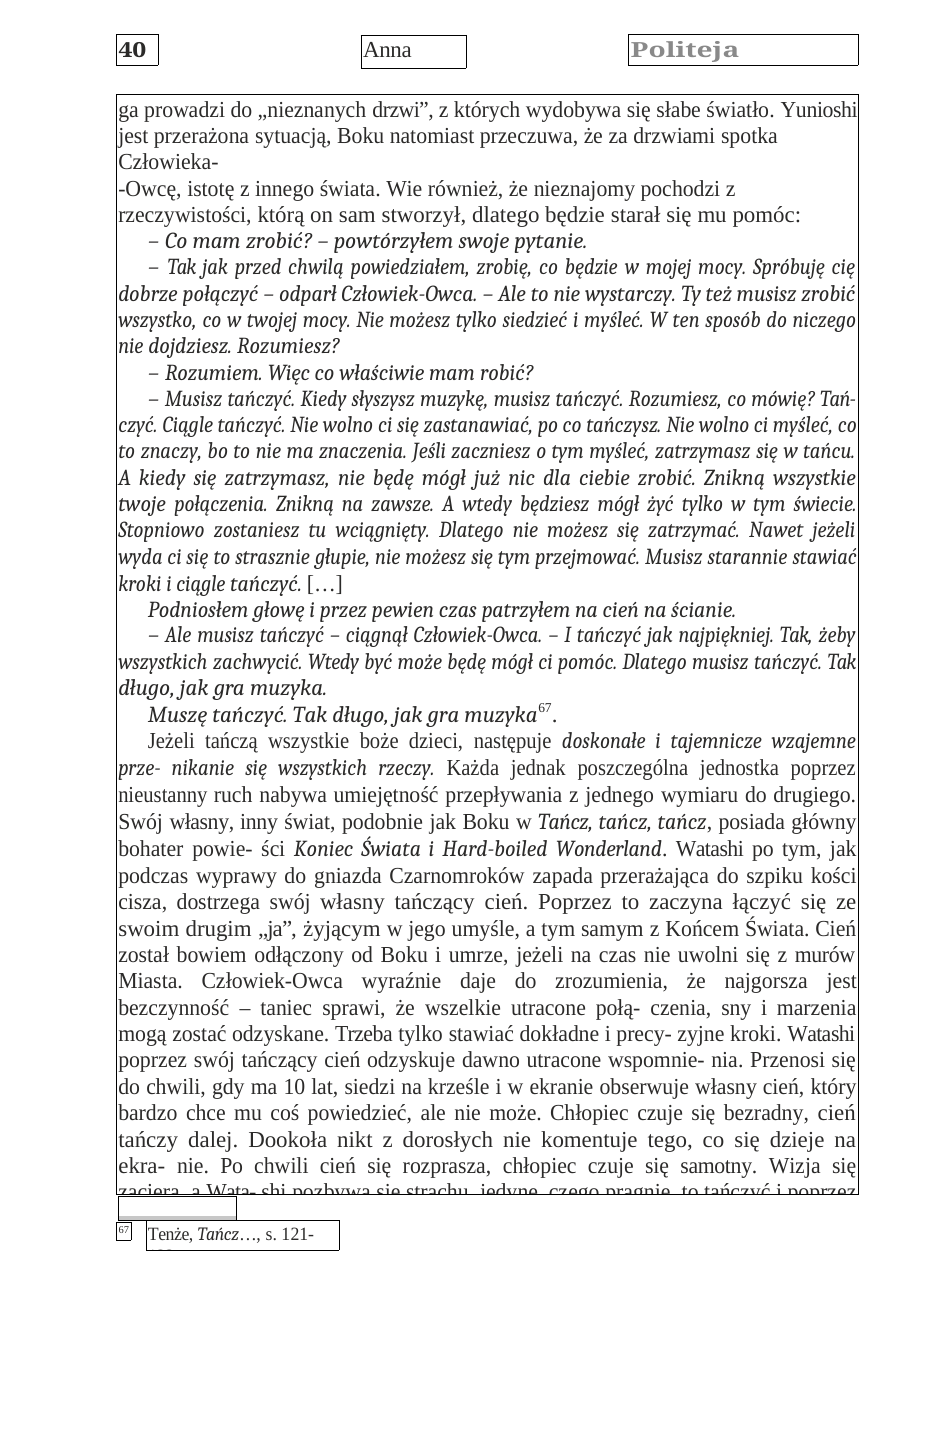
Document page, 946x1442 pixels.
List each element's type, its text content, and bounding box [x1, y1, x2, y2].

list Tak jak przed chwilą powiedziałem, zrobię, co będzie w mojej mocy. Spróbuję cię dobrze połączyć – odparł Człowiek-Owca. – Ale to nie wystarczy. Ty też musisz zrobić wszystko, co w twojej mocy. Nie możesz tylko siedzieć i myśleć. W ten sposób do niczego nie dojdziesz. Rozumiesz? [118, 254, 856, 359]
text Tenże, Tańcz…, s. 121-122. [148, 1222, 339, 1250]
text 404 [118, 35, 158, 65]
text Podniosłem głowę i przez pewien czas patrzyłem na cień na ścianie. [148, 597, 858, 622]
list Co mam zrobić? – powtórzyłem swoje pytanie. [118, 227, 858, 254]
text 67 [118, 1224, 131, 1236]
list Ale musisz tańczyć – ciągnął Człowiek-Owca. – I tańczyć jak najpiękniej. Tak, żeby wszystkich zachwycić. Wtedy być może będę mógł ci pomóc. Dlatego musisz tańczyć. Tak długo, jak gra muzyka. [118, 622, 856, 701]
list Rozumiem. Więc co właściwie mam robić? [148, 359, 858, 385]
text Anna Duda [363, 37, 466, 68]
text Muszę tańczyć. Tak długo, jak gra muzyka67. [148, 701, 858, 727]
text Politeja 4(43)/2016 [630, 35, 858, 65]
text ga prowadzi do „nieznanych drzwi”, z których wydobywa się słabe światło. Yunioshi jest przerażona sytuacją, Boku natomiast przeczuwa, że za drzwiami spotka Człowieka- [118, 96, 858, 175]
text -Owcę, istotę z innego świata. Wie również, że nieznajomy pochodzi z rzeczywistości, którą on sam stworzył, dlatego będzie starał się mu pomóc: [118, 175, 858, 227]
text Jeżeli tańczą wszystkie boże dzieci, następuje doskonałe i tajemnicze wzajemne prze- nikanie się wszystkich rzeczy. Każda jednak poszczególna jednostka poprzez nieustanny ruch nabywa umiejętność przepływania z jednego wymiaru do drugiego. Swój własny, inny świat, podobnie jak Boku w Tańcz, tańcz, tańcz, posiada główny bohater powie- ści Koniec Świata i Hard-boiled Wonderland. Watashi po tym, jak podczas wyprawy do gniazda Czarnomroków zapada przerażająca do szpiku kości cisza, dostrzega swój własny tańczący cień. Poprzez to zaczyna łączyć się ze swoim drugim „ja”, żyjącym w jego umyśle, a tym samym z Końcem Świata. Cień został bowiem odłączony od Boku i umrze, jeżeli na czas nie uwolni się z murów Miasta. Człowiek-Owca wyraźnie daje do zrozumienia, że najgorsza jest bezczynność – taniec sprawi, że wszelkie utracone połą- czenia, sny i marzenia mogą zostać odzyskane. Trzeba tylko stawiać dokładne i precy- zyjne kroki. Watashi poprzez swój tańczący cień odzyskuje dawno utracone wspomnie- nia. Przenosi się do chwili, gdy ma 10 lat, siedzi na krześle i w ekranie obserwuje własny cień, który bardzo chce mu coś powiedzieć, ale nie może. Chłopiec czuje się bezradny, cień tańczy dalej. Dookoła nikt z dorosłych nie komentuje tego, co się dzieje na ekra- nie. Po chwili cień się rozprasza, chłopiec czuje się samotny. Wizja się zaciera, a Wata- shi pozbywa się strachu, jedyne, czego pragnie, to tańczyć i poprzez taniec odzyskiwać odebrane mu wspomnienia. [118, 727, 856, 1193]
list Musisz tańczyć. Kiedy słyszysz muzykę, musisz tańczyć. Rozumiesz, co mówię? Tań- czyć. Ciągle tańczyć. Nie wolno ci się zastanawiać, po co tańczysz. Nie wolno ci myśleć, co to znaczy, bo to nie ma znaczenia. Jeśli zaczniesz o tym myśleć, zatrzymasz się w tańcu. A kiedy się zatrzymasz, nie będę mógł już nic dla ciebie zrobić. Znikną wszystkie twoje połączenia. Znikną na zawsze. A wtedy będziesz mógł żyć tylko w tym świecie. Stopniowo zostaniesz tu wciągnięty. Dlatego nie możesz się zatrzymać. Nawet jeżeli wyda ci się to strasznie głupie, nie możesz się tym przejmować. Musisz starannie stawiać kroki i ciągle tańczyć. […] [118, 385, 857, 597]
